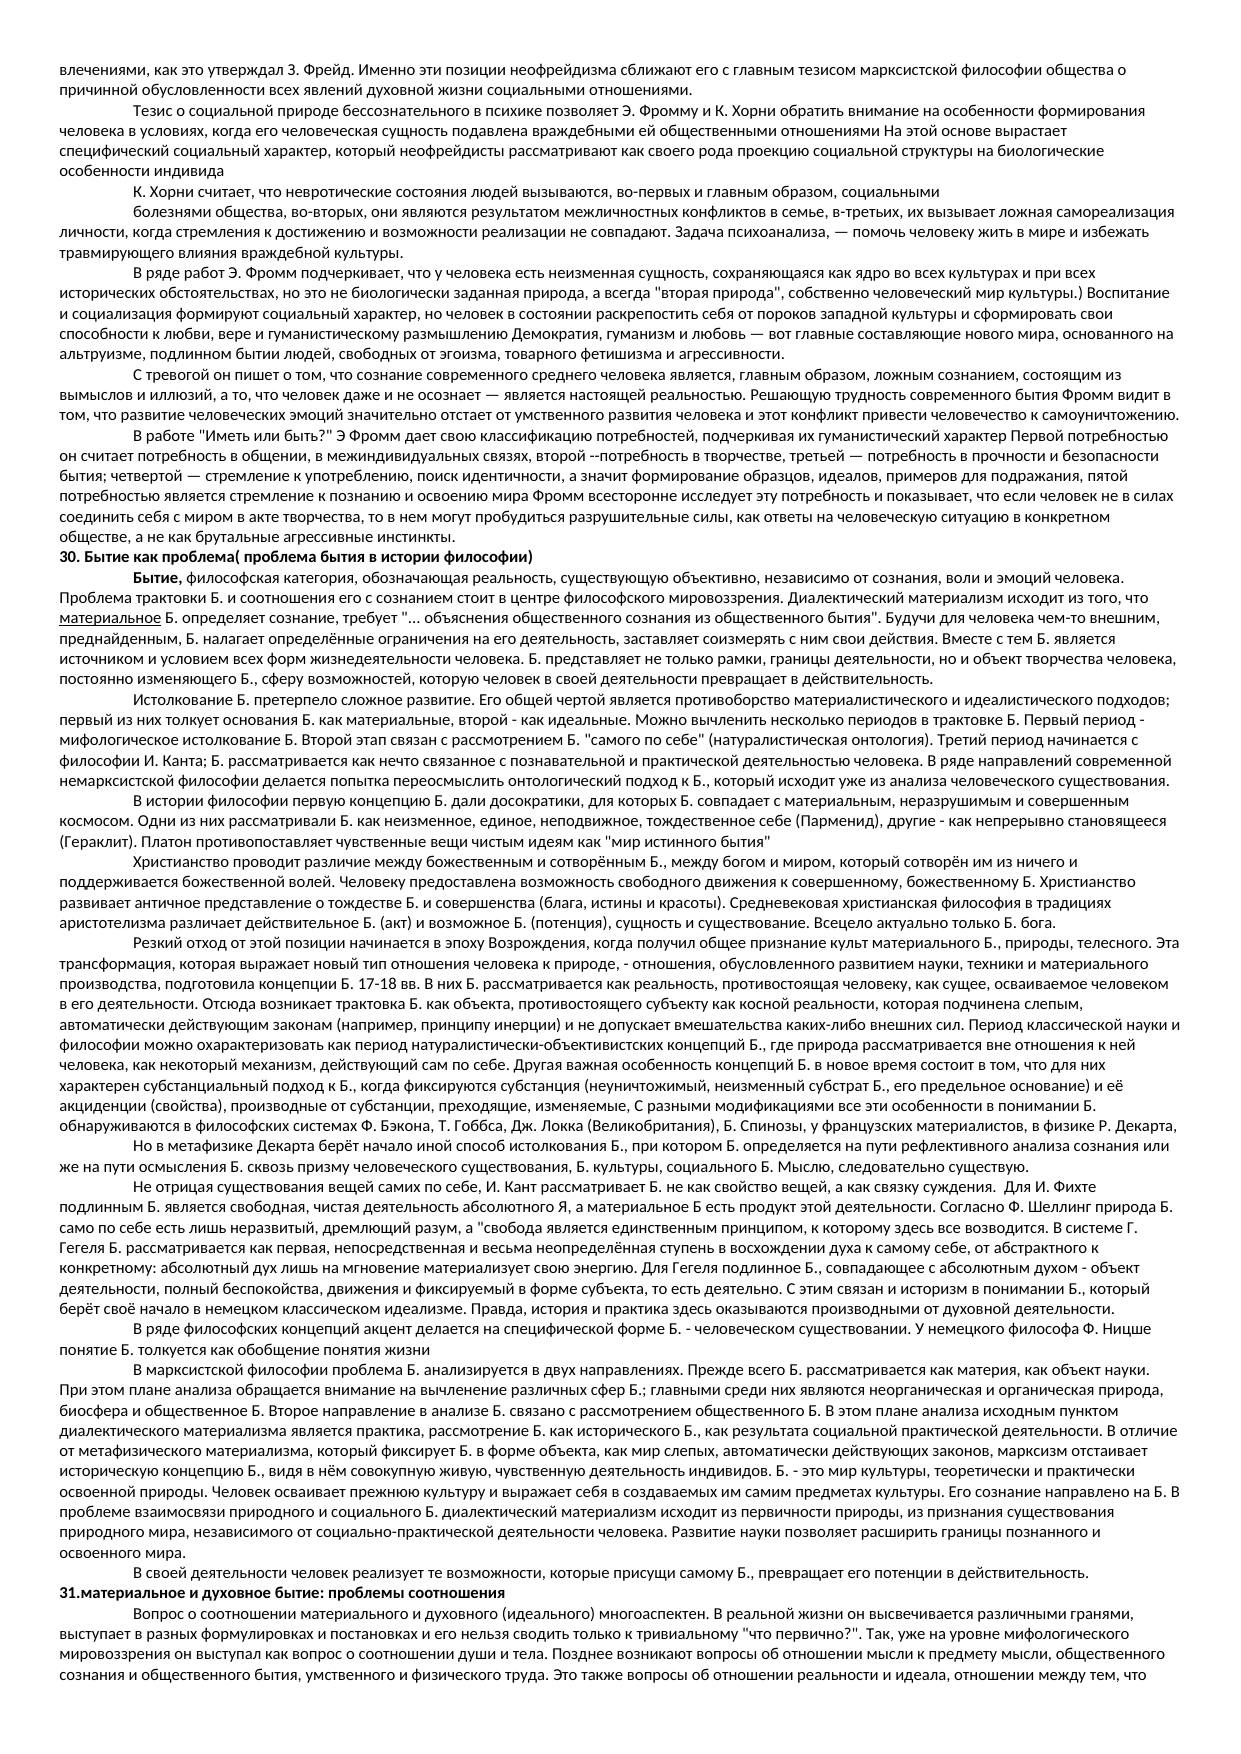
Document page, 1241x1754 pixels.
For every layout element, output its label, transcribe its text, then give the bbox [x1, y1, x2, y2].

text В своей деятельности человек реализует те возможности, которые присущи самому Б., превращает его потенции в действительность. [59, 1562, 1181, 1583]
text В марксистской философии проблема Б. анализируется в двух направлениях. Прежде всего Б. рассматривается как материя, как объект науки. При этом плане анализа обращается внимание на вычленение различных сфер Б.; главными среди них являются неорганическая и органическая природа, биосфера и общественное Б. Второе направление в анализе Б. связано с рассмотрением общественного Б. В этом плане анализа исходным пунктом диалектического материализма является практика, рассмотрение Б. как исторического Б., как результата социальной практической деятельности. В отличие от метафизического материализма, который фиксирует Б. в форме объекта, как мир слепых, автоматически действующих законов, марксизм отстаивает историческую концепцию Б., видя в нём совокупную живую, чувственную деятельность индивидов. Б. - это мир культуры, теоретически и практически освоенной природы. Человек осваивает прежнюю культуру и выражает себя в создаваемых им самим предметах культуры. Его сознание направлено на Б. В проблеме взаимосвязи природного и социального Б. диалектический материализм исходит из первичности природы, из признания существования природного мира, независимого от социально-практической деятельности человека. Развитие науки позволяет расширить границы познанного и освоенного мира. [59, 1359, 1181, 1562]
text Не отрицая существования вещей самих по себе, И. Кант рассматривает Б. не как свойство вещей, а как связку суждения. Для И. Фихте подлинным Б. является свободная, чистая деятельность абсолютного Я, а материальное Б есть продукт этой деятельности. Согласно Ф. Шеллинг природа Б. само по себе есть лишь неразвитый, дремлющий разум, а "свобода является единственным принципом, к которому здесь все возводится. В системе Г. Гегеля Б. рассматривается как первая, непосредственная и весьма неопределённая ступень в восхождении духа к самому себе, от абстрактного к конкретному: абсолютный дух лишь на мгновение материализует свою энергию. Для Гегеля подлинное Б., совпадающее с абсолютным духом - объект деятельности, полный беспокойства, движения и фиксируемый в форме субъекта, то есть деятельно. С этим связан и историзм в понимании Б., который берёт своё начало в немецком классическом идеализме. Правда, история и практика здесь оказываются производными от духовной деятельности. [59, 1176, 1181, 1318]
text К. Хорни считает, что невротические состояния людей вызываются, во-первых и главным образом, социальными [59, 181, 1181, 201]
text Тезис о социальной природе бессознательного в психике позволяет Э. Фромму и К. Хорни обратить внимание на особенности формирования человека в условиях, когда его человеческая сущность подавлена враждебными ей общественными отношениями На этой основе вырастает специфический социальный характер, который неофрейдисты рассматривают как своего рода проекцию социальной структуры на биологические особенности индивида [59, 100, 1181, 181]
text влечениями, как это утверждал З. Фрейд. Именно эти позиции неофрейдизма сближают его с главным тезисом марксистской философии общества о причинной обусловленности всех явлений духовной жизни социальными отношениями. [59, 59, 1181, 100]
text В истории философии первую концепцию Б. дали досократики, для которых Б. совпадает с материальным, неразрушимым и совершенным космосом. Одни из них рассматривали Б. как неизменное, единое, неподвижное, тождественное себе (Парменид), другие - как непрерывно становящееся (Гераклит). Платон противопоставляет чувственные вещи чистым идеям как "мир истинного бытия" [59, 790, 1181, 851]
text болезнями общества, во-вторых, они являются результатом межличностных конфликтов в семье, в-третьих, их вызывает ложная самореализация личности, когда стремления к достижению и возможности реализации не совпадают. Задача психоанализа, — помочь человеку жить в мире и избежать травмирующего влияния враждебной культуры. [59, 201, 1181, 262]
text Резкий отход от этой позиции начинается в эпоху Возрождения, когда получил общее признание культ материального Б., природы, телесного. Эта трансформация, которая выражает новый тип отношения человека к природе, - отношения, обусловленного развитием науки, техники и материального производства, подготовила концепции Б. 17-18 вв. В них Б. рассматривается как реальность, противостоящая человеку, как сущее, осваиваемое человеком в его деятельности. Отсюда возникает трактовка Б. как объекта, противостоящего субъекту как косной реальности, которая подчинена слепым, автоматически действующим законам (например, принципу инерции) и не допускает вмешательства каких-либо внешних сил. Период классической науки и философии можно охарактеризовать как период натуралистически-объективистских концепций Б., где природа рассматривается вне отношения к ней человека, как некоторый механизм, действующий сам по себе. Другая важная особенность концепций Б. в новое время состоит в том, что для них характерен субстанциальный подход к Б., когда фиксируются субстанция (неуничтожимый, неизменный субстрат Б., его предельное основание) и её акциденции (свойства), производные от субстанции, преходящие, изменяемые, С разными модификациями все эти особенности в понимании Б. обнаруживаются в философских системах Ф. Бэкона, Т. Гоббса, Дж. Локка (Великобритания), Б. Спинозы, у французских материалистов, в физике Р. Декарта, [59, 933, 1181, 1136]
text В ряде философских концепций акцент делается на специфической форме Б. - человеческом существовании. У немецкого философа Ф. Ницше понятие Б. толкуется как обобщение понятия жизни [59, 1318, 1181, 1359]
text Христианство проводит различие между божественным и сотворённым Б., между богом и миром, который сотворён им из ничего и поддерживается божественной волей. Человеку предоставлена возможность свободного движения к совершенному, божественному Б. Христианство развивает античное представление о тождестве Б. и совершенства (блага, истины и красоты). Средневековая христианская философия в традициях аристотелизма различает действительное Б. (акт) и возможное Б. (потенция), сущность и существование. Всецело актуально только Б. бога. [59, 851, 1181, 933]
text Бытие, философская категория, обозначающая реальность, существующую объективно, независимо от сознания, воли и эмоций человека. Проблема трактовки Б. и соотношения его с сознанием стоит в центре философского мировоззрения. Диалектический материализм исходит из того, что материальное Б. определяет сознание, требует "... объяснения общественного сознания из общественного бытия". Будучи для человека чем-то внешним, преднайденным, Б. налагает определённые ограничения на его деятельность, заставляет соизмерять с ним свои действия. Вместе с тем Б. является источником и условием всех форм жизнедеятельности человека. Б. представляет не только рамки, границы деятельности, но и объект творчества человека, постоянно изменяющего Б., сферу возможностей, которую человек в своей деятельности превращает в действительность. [59, 567, 1181, 689]
text Вопрос о соотношении материального и духовного (идеального) многоаспектен. В реальной жизни он высвечивается различными гранями, выступает в разных формулировках и постановках и его нельзя сводить только к тривиальному "что первично?". Так, уже на уровне мифологического мировоззрения он выступал как вопрос о соотношении души и тела. Позднее возникают вопросы об отношении мысли к предмету мысли, общественного сознания и общественного бытия, умственного и физического труда. Это также вопросы об отношении реальности и идеала, отношении между тем, что [59, 1603, 1181, 1684]
text Но в метафизике Декарта берёт начало иной способ истолкования Б., при котором Б. определяется на пути рефлективного анализа сознания или же на пути осмысления Б. сквозь призму человеческого существования, Б. культуры, социального Б. Мыслю, следовательно существую. [59, 1136, 1181, 1176]
subtitle 31.материальное и духовное бытие: проблемы соотношения [59, 1583, 1181, 1603]
text В работе "Иметь или быть?" Э Фромм дает свою классификацию потребностей, подчеркивая их гуманистический характер Первой потребностью он считает потребность в общении, в межиндивидуальных связях, второй --потребность в творчестве, третьей — потребность в прочности и безопасности бытия; четвертой — стремление к употреблению, поиск идентичности, а значит формирование образцов, идеалов, примеров для подражания, пятой потребностью является стремление к познанию и освоению мира Фромм всесторонне исследует эту потребность и показывает, что если человек не в силах соединить себя с миром в акте творчества, то в нем могут пробудиться разрушительные силы, как ответы на человеческую ситуацию в конкретном обществе, а не как брутальные агрессивные инстинкты. [59, 425, 1181, 547]
text С тревогой он пишет о том, что сознание современного среднего человека является, главным образом, ложным сознанием, состоящим из вымыслов и иллюзий, а то, что человек даже и не осознает — является настоящей реальностью. Решающую трудность современного бытия Фромм видит в том, что развитие человеческих эмоций значительно отстает от умственного развития человека и этот конфликт привести человечество к самоуничтожению. [59, 364, 1181, 425]
text Истолкование Б. претерпело сложное развитие. Его общей чертой является противоборство материалистического и идеалистического подходов; первый из них толкует основания Б. как материальные, второй - как идеальные. Можно вычленить несколько периодов в трактовке Б. Первый период - мифологическое истолкование Б. Второй этап связан с рассмотрением Б. "самого по себе" (натуралистическая онтология). Третий период начинается с философии И. Канта; Б. рассматривается как нечто связанное с познавательной и практической деятельностью человека. В ряде направлений современной немарксистской философии делается попытка переосмыслить онтологический подход к Б., который исходит уже из анализа человеческого существования. [59, 689, 1181, 790]
text В ряде работ Э. Фромм подчеркивает, что у человека есть неизменная сущность, сохраняющаяся как ядро во всех культурах и при всех исторических обстоятельствах, но это не биологически заданная природа, а всегда "вторая природа", собственно человеческий мир культуры.) Воспитание и социализация формируют социальный характер, но человек в состоянии раскрепостить себя от пороков западной культуры и сформировать свои способности к любви, вере и гуманистическому размышлению Демократия, гуманизм и любовь — вот главные составляющие нового мира, основанного на альтруизме, подлинном бытии людей, свободных от эгоизма, товарного фетишизма и агрессивности. [59, 262, 1181, 364]
subtitle 30. Бытие как проблема( проблема бытия в истории философии) [59, 547, 1181, 567]
